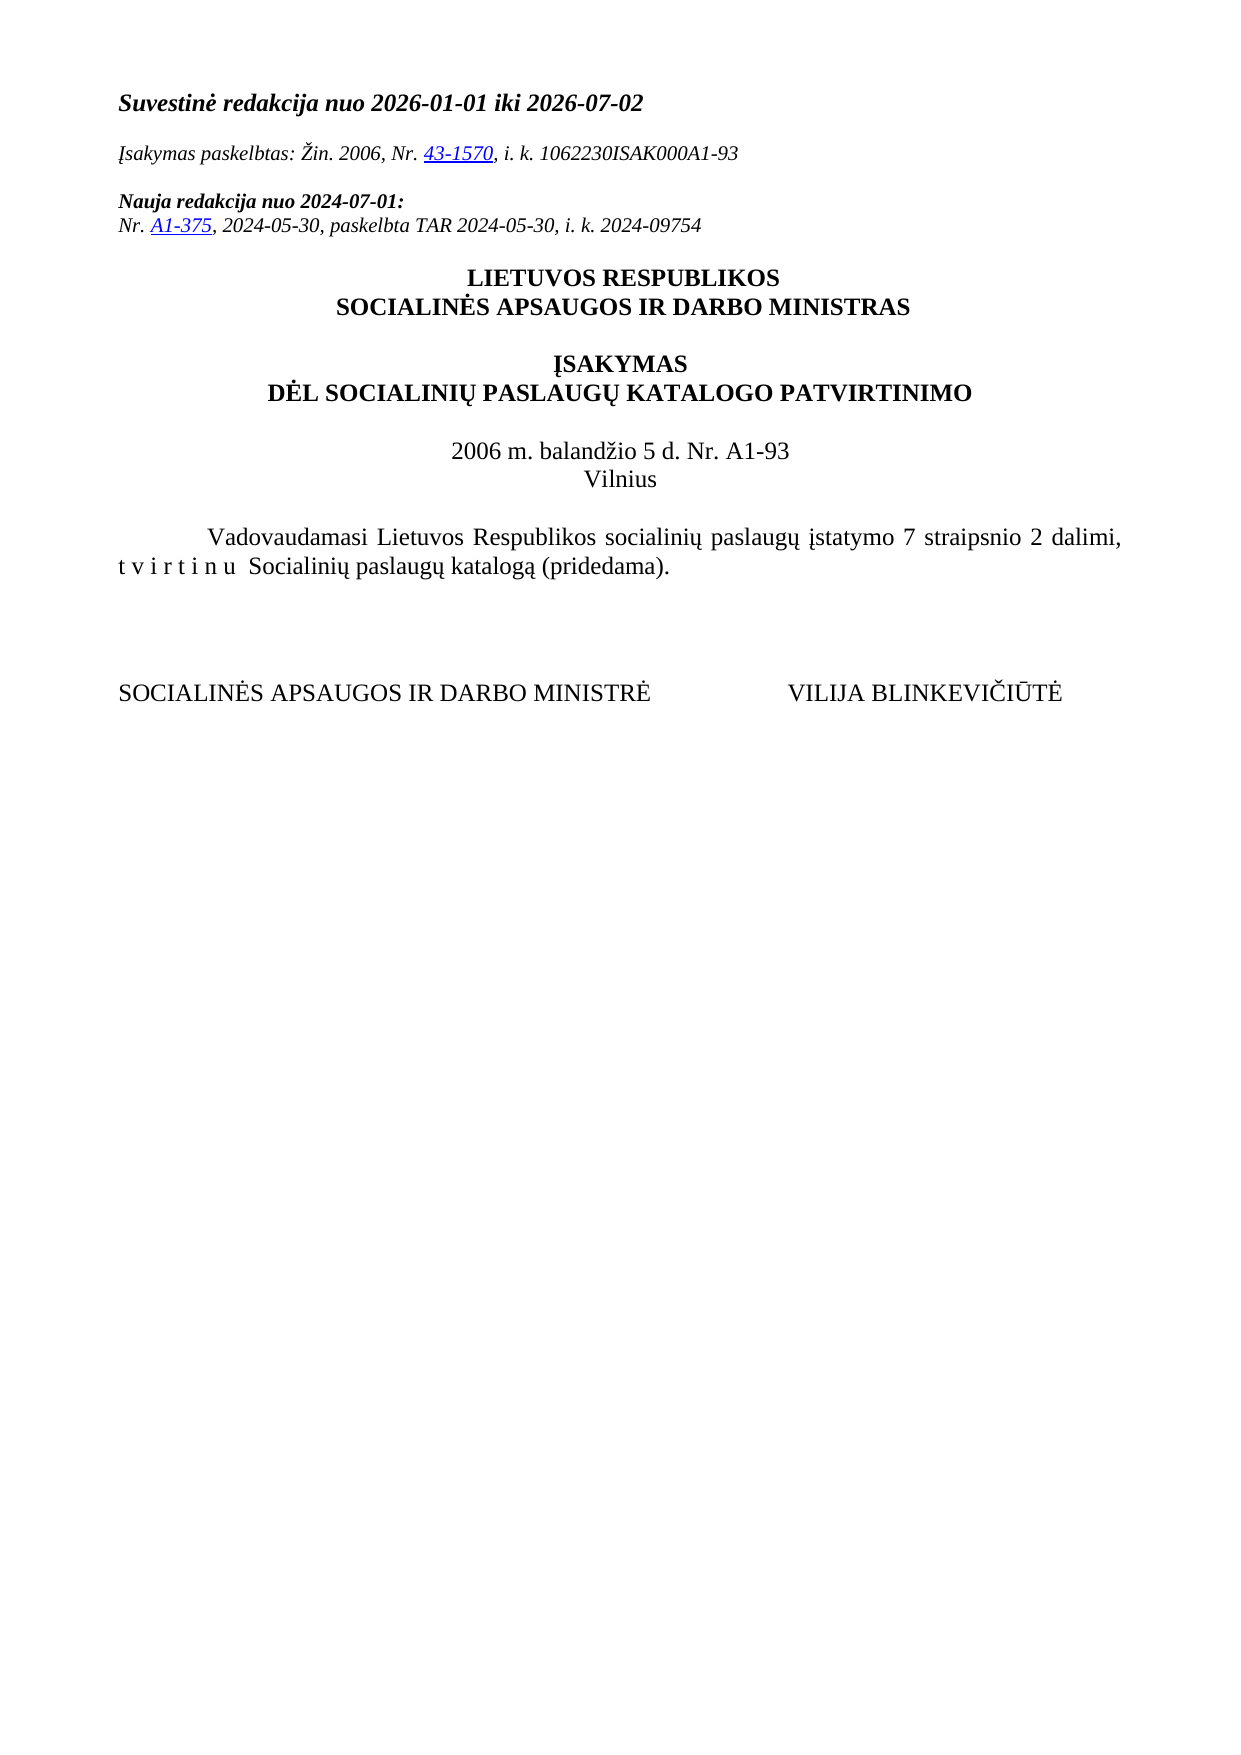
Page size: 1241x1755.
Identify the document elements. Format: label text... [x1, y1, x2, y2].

text 2006 m. balandžio 5 d. Nr. A1-93 Vilnius [118, 436, 1122, 493]
text SOCIALINĖS APSAUGOS IR DARBO MINISTRAS [118, 292, 1122, 321]
text DĖL SOCIALINIŲ PASLAUGŲ KATALOGO PATVIRTINIMO [118, 378, 1122, 407]
text Vadovaudamasi Lietuvos Respublikos socialinių paslaugų įstatymo 7 straipsnio 2 dalimi, t v i r t i n u Socialinių paslaugų katalogą (pridedama). [118, 522, 1122, 579]
text Nr. A1-375, 2024-05-30, paskelbta TAR 2024-05-30, i. k. 2024-09754 [118, 213, 1122, 237]
text Įsakymas paskelbtas: Žin. 2006, Nr. 43-1570, i. k. 1062230ISAK000A1-93 [118, 141, 1122, 165]
text SOCIALINĖS APSAUGOS IR DARBO MINISTRĖ VILIJA BLINKEVIČIŪTĖ [118, 678, 1122, 707]
text Nauja redakcija nuo 2024-07-01: [118, 189, 1122, 213]
text Suvestinė redakcija nuo 2026-01-01 iki 2026-07-02 [118, 88, 1122, 117]
text ĮSAKYMAS [118, 349, 1122, 378]
text LIETUVOS RESPUBLIKOS [118, 263, 1122, 292]
